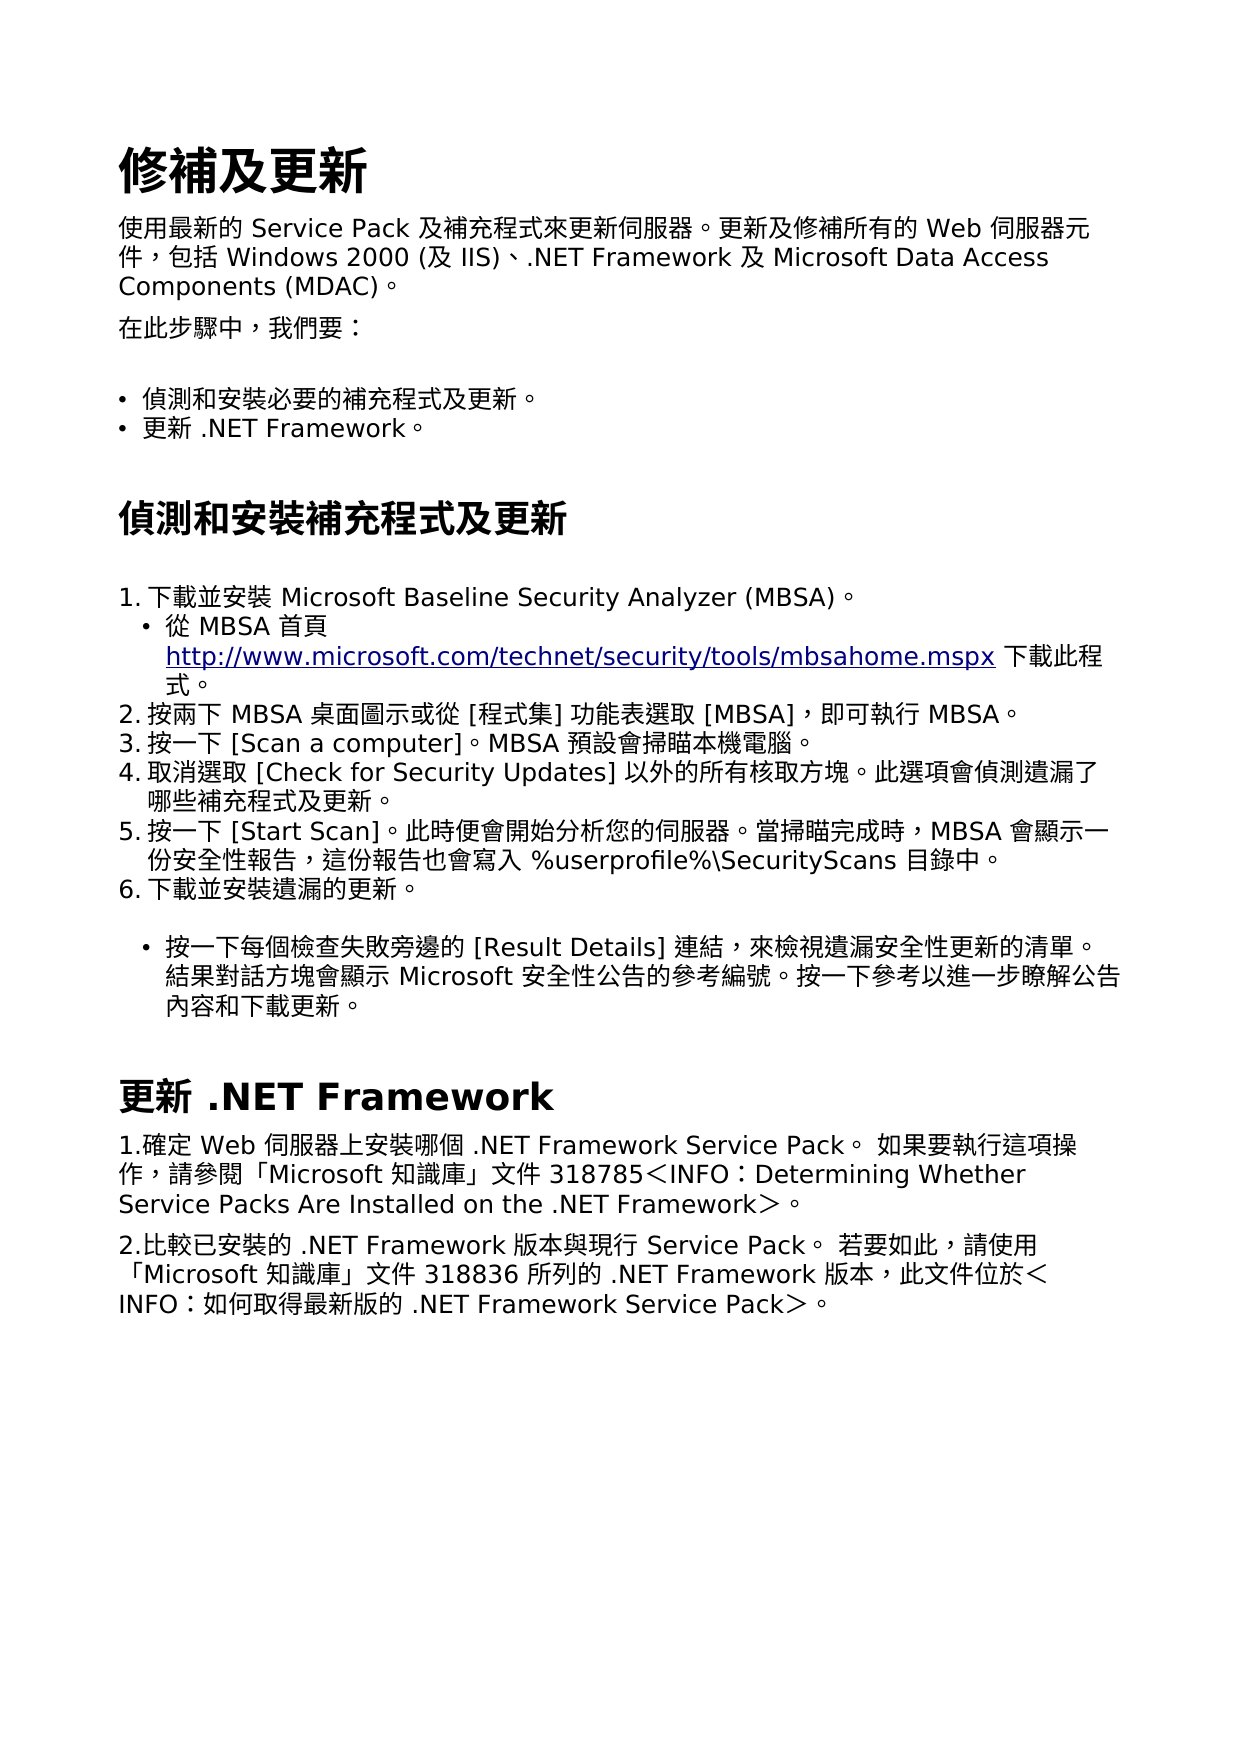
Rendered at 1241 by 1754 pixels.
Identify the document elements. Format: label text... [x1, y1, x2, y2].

list 更新 .NET Framework。 [118, 414, 1122, 443]
list 從 MBSA 首頁 http://www.microsoft.com/technet/security/tools/mbsahome.mspx 下載此程式。 [142, 613, 1122, 700]
list 按一下 [Scan a computer]。MBSA 預設會掃瞄本機電腦。 [118, 729, 1122, 758]
text 在此步驟中，我們要： [118, 314, 1122, 343]
list 偵測和安裝必要的補充程式及更新。 [118, 385, 1122, 414]
list 按兩下 MBSA 桌面圖示或從 [程式集] 功能表選取 [MBSA]，即可執行 MBSA。 [118, 700, 1122, 729]
subtitle 更新 .NET Framework [118, 1075, 1122, 1119]
subtitle 偵測和安裝補充程式及更新 [118, 498, 1122, 541]
text 使用最新的 Service Pack 及補充程式來更新伺服器。更新及修補所有的 Web 伺服器元件，包括 Windows 2000 (及 IIS)、.NET Framework 及 Microsoft Data Access Components (MDAC)。 [118, 214, 1122, 301]
list 下載並安裝 Microsoft Baseline Security Analyzer (MBSA)。 [118, 583, 1122, 613]
subtitle 修補及更新 [118, 143, 1122, 201]
list 取消選取 [Check for Security Updates] 以外的所有核取方塊。此選項會偵測遺漏了哪些補充程式及更新。 [118, 758, 1122, 817]
text 1.確定 Web 伺服器上安裝哪個 .NET Framework Service Pack。 如果要執行這項操作，請參閱「Microsoft 知識庫」文件 318785＜INFO：Determining Whether Service Packs Are Installed on the .NET Framework＞。 [118, 1132, 1122, 1219]
list 下載並安裝遺漏的更新。 [118, 875, 1122, 933]
list 按一下 [Start Scan]。此時便會開始分析您的伺服器。當掃瞄完成時，MBSA 會顯示一份安全性報告，這份報告也會寫入 %userprofile%\SecurityScans 目錄中。 [118, 817, 1122, 875]
list 按一下每個檢查失敗旁邊的 [Result Details] 連結，來檢視遺漏安全性更新的清單。結果對話方塊會顯示 Microsoft 安全性公告的參考編號。按一下參考以進一步瞭解公告內容和下載更新。 [142, 933, 1122, 1021]
text 2.比較已安裝的 .NET Framework 版本與現行 Service Pack。 若要如此，請使用「Microsoft 知識庫」文件 318836 所列的 .NET Framework 版本，此文件位於＜INFO：如何取得最新版的 .NET Framework Service Pack＞。 [118, 1232, 1122, 1319]
